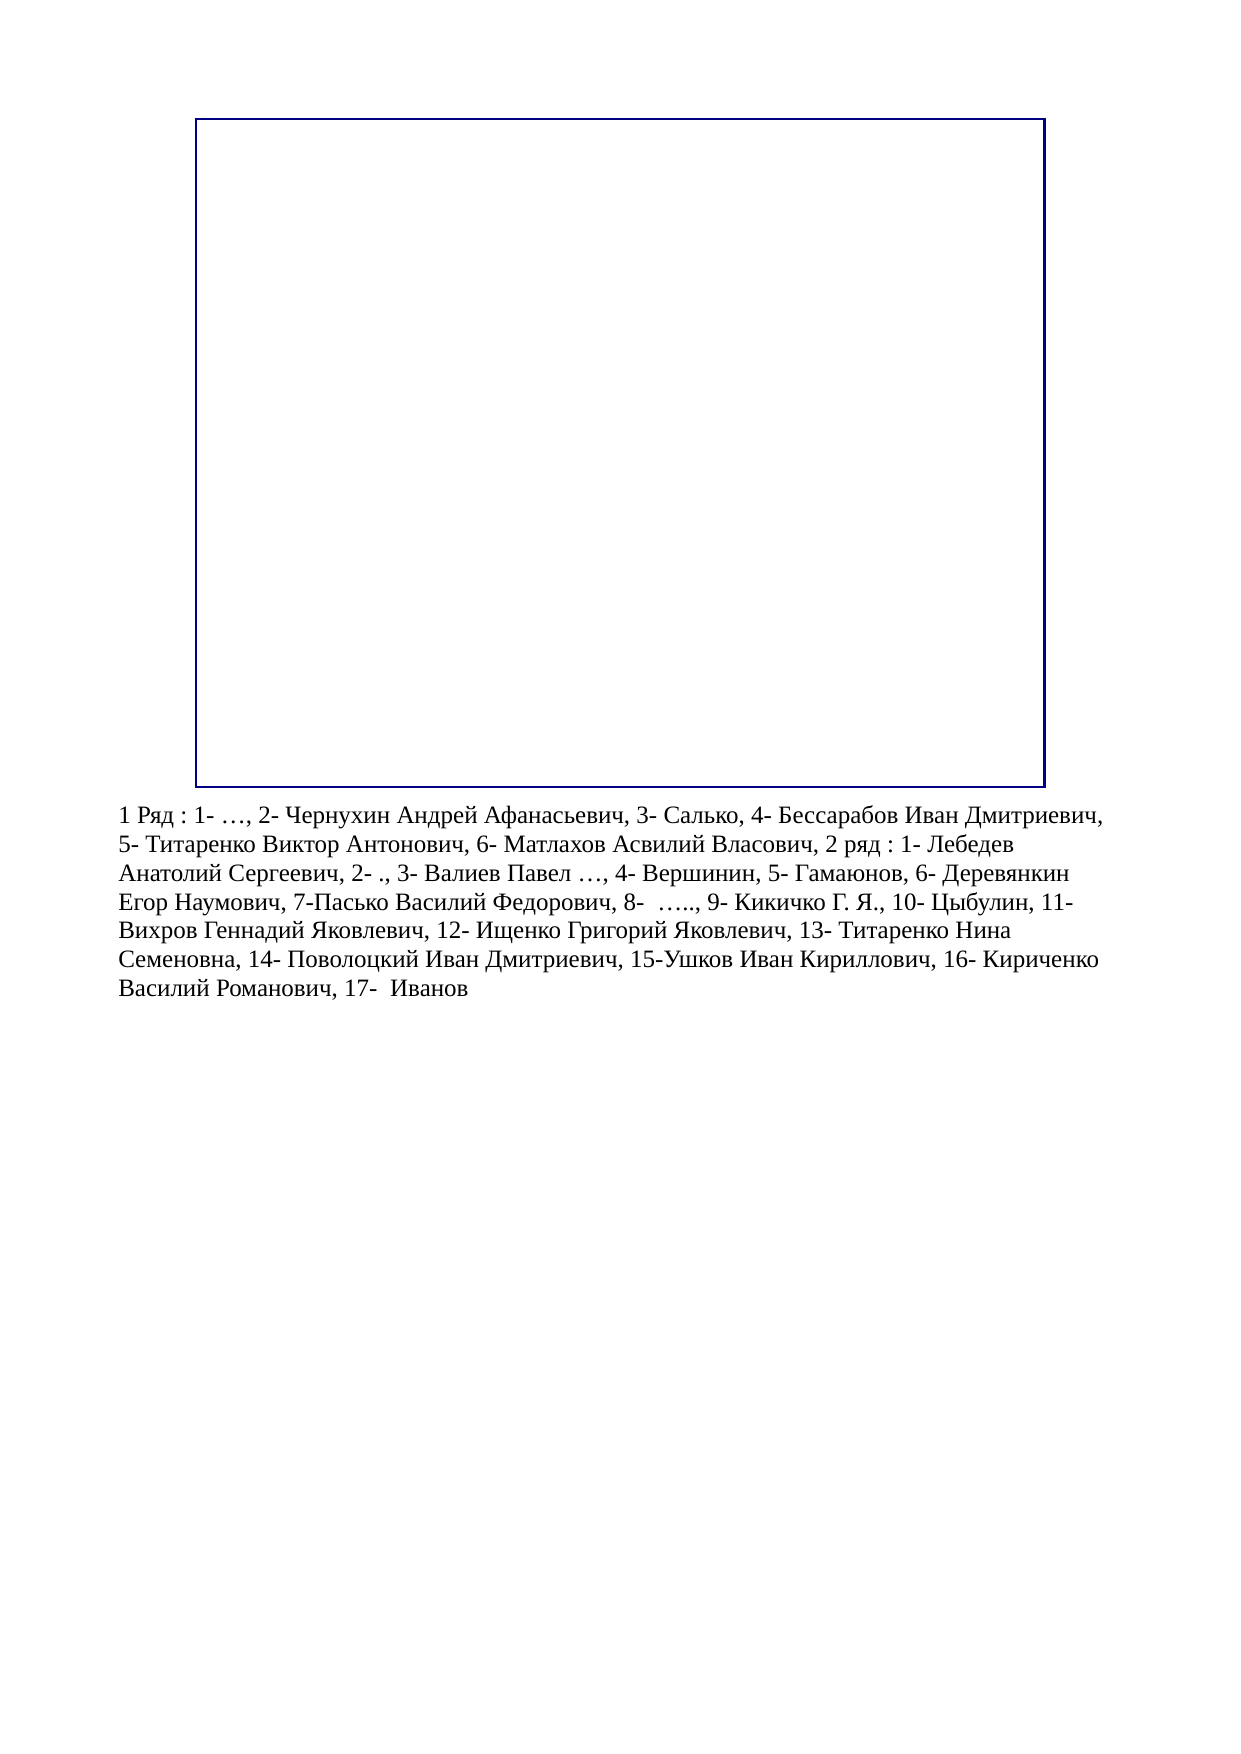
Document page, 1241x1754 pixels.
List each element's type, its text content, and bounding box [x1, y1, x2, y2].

text 1 Ряд : 1- …, 2- Чернухин Андрей Афанасьевич, 3- Салько, 4- Бессарабов Иван Дмитриевич, 5- Титаренко Виктор Антонович, 6- Матлахов Асвилий Власович, 2 ряд : 1- Лебедев Анатолий Сергеевич, 2- ., 3- Валиев Павел …, 4- Вершинин, 5- Гамаюнов, 6- Деревянкин Егор Наумович, 7-Пасько Василий Федорович, 8- ….., 9- Кикичко Г. Я., 10- Цыбулин, 11- Вихров Геннадий Яковлевич, 12- Ищенко Григорий Яковлевич, 13- Титаренко Нина Семеновна, 14- Поволоцкий Иван Дмитриевич, 15-Ушков Иван Кириллович, 16- Кириченко Василий Романович, 17- Иванов [118, 800, 1122, 1002]
